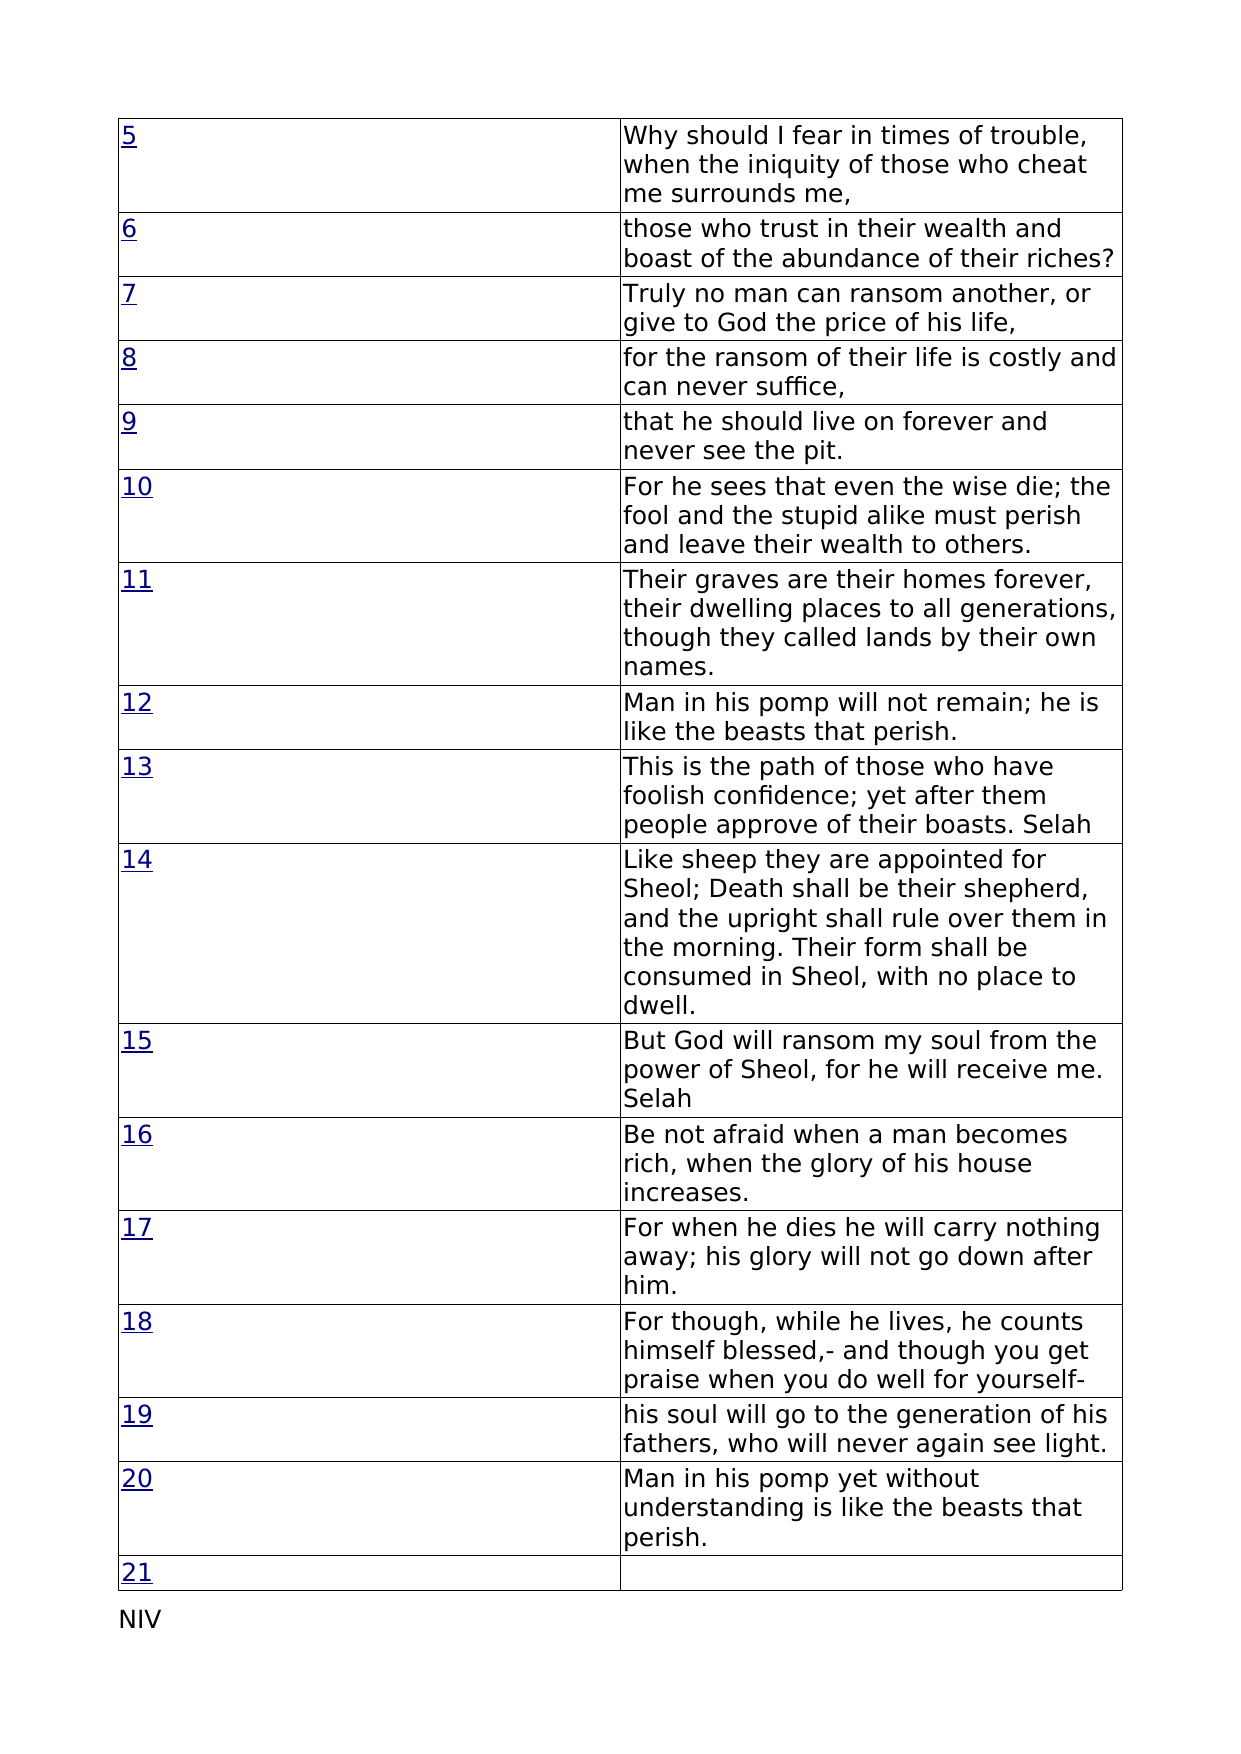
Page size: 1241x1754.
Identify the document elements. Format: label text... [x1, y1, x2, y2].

table_cell Like sheep they are appointed for Sheol; Death shall be their shepherd, and the upright shall rule over them in the morning. Their form shall be consumed in Sheol, with no place to dwell. [621, 844, 1122, 1023]
table_cell 17 [119, 1211, 620, 1304]
table_cell 14 [119, 844, 620, 1023]
table_cell This is the path of those who have foolish confidence; yet after them people approve of their boasts. Selah [621, 750, 1122, 842]
table_cell 9 [119, 405, 620, 469]
text NIV [118, 1605, 1122, 1634]
table_cell 21 [119, 1556, 620, 1590]
table_cell that he should live on forever and never see the pit. [621, 405, 1122, 469]
table_cell For though, while he lives, he counts himself blessed,- and though you get praise when you do well for yourself- [621, 1305, 1122, 1397]
table_cell But God will ransom my soul from the power of Sheol, for he will receive me. Selah [621, 1024, 1122, 1117]
table_cell Why should I fear in times of trouble, when the iniquity of those who cheat me surrounds me, [621, 119, 1122, 212]
table_cell 13 [119, 750, 620, 842]
table_cell Man in his pomp will not remain; he is like the beasts that perish. [621, 686, 1122, 749]
table_cell 5 [119, 119, 620, 212]
table_cell For he sees that even the wise die; the fool and the stupid alike must perish and leave their wealth to others. [621, 470, 1122, 562]
table_cell his soul will go to the generation of his fathers, who will never again see light. [621, 1398, 1122, 1461]
table_cell for the ransom of their life is costly and can never suffice, [621, 341, 1122, 404]
table_cell 15 [119, 1024, 620, 1117]
table_cell Man in his pomp yet without understanding is like the beasts that perish. [621, 1462, 1122, 1555]
table_cell Their graves are their homes forever, their dwelling places to all generations, though they called lands by their own names. [621, 563, 1122, 685]
table_cell 10 [119, 470, 620, 562]
table_cell 18 [119, 1305, 620, 1397]
table_cell For when he dies he will carry nothing away; his glory will not go down after him. [621, 1211, 1122, 1304]
table_cell 19 [119, 1398, 620, 1461]
table_cell 16 [119, 1118, 620, 1210]
table_cell 12 [119, 686, 620, 749]
table_cell 6 [119, 213, 620, 276]
table_cell 8 [119, 341, 620, 404]
table_cell 11 [119, 563, 620, 685]
table_cell Be not afraid when a man becomes rich, when the glory of his house increases. [621, 1118, 1122, 1210]
table_cell 7 [119, 277, 620, 340]
table_cell [621, 1556, 1122, 1590]
table_cell those who trust in their wealth and boast of the abundance of their riches? [621, 213, 1122, 276]
table_cell 20 [119, 1462, 620, 1555]
table_cell Truly no man can ransom another, or give to God the price of his life, [621, 277, 1122, 340]
